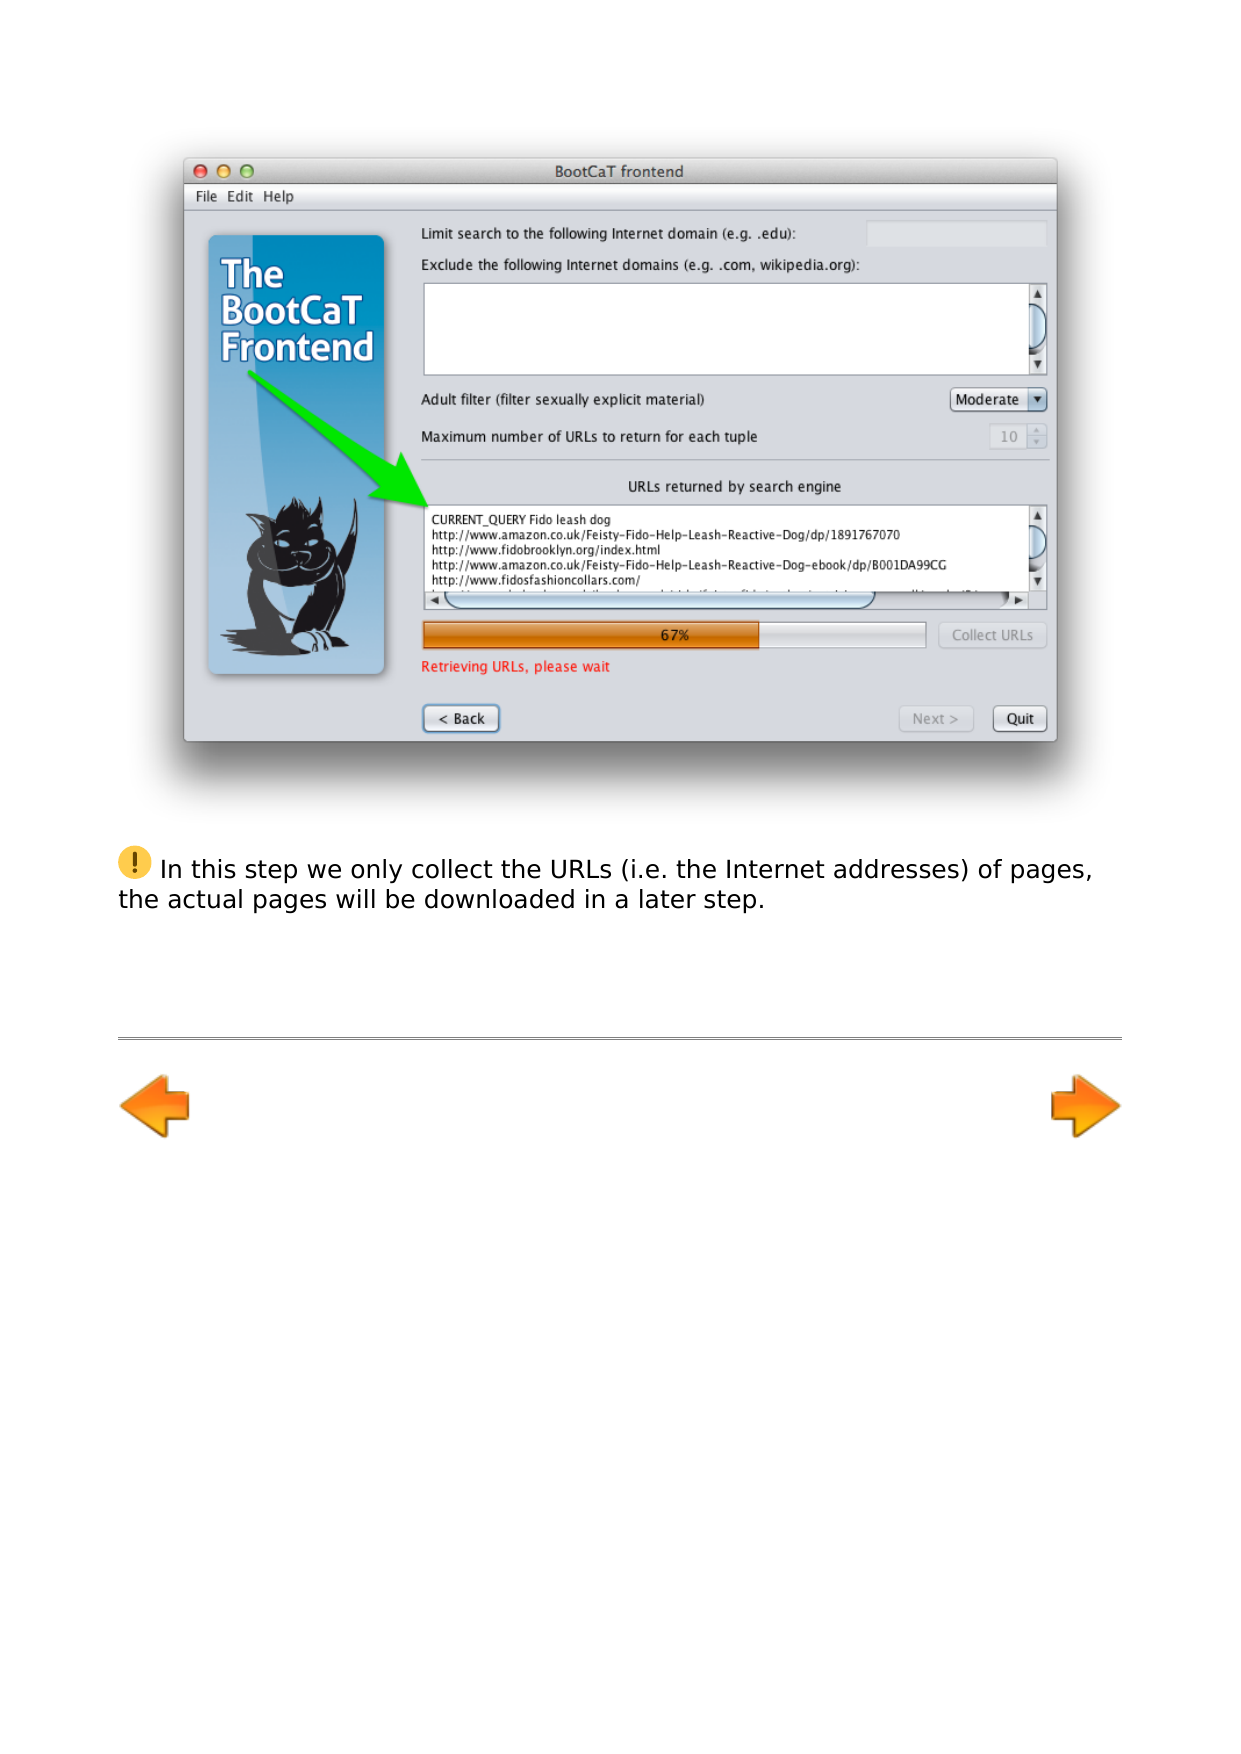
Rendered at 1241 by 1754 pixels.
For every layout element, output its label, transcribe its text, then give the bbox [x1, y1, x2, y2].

picture [118, 118, 1123, 833]
picture [118, 1068, 194, 1144]
picture [1047, 1068, 1123, 1144]
text In this step we only collect the URLs (i.e. the Internet addresses) of pages, the actual pages will be downloaded in a later step. [118, 846, 1122, 914]
